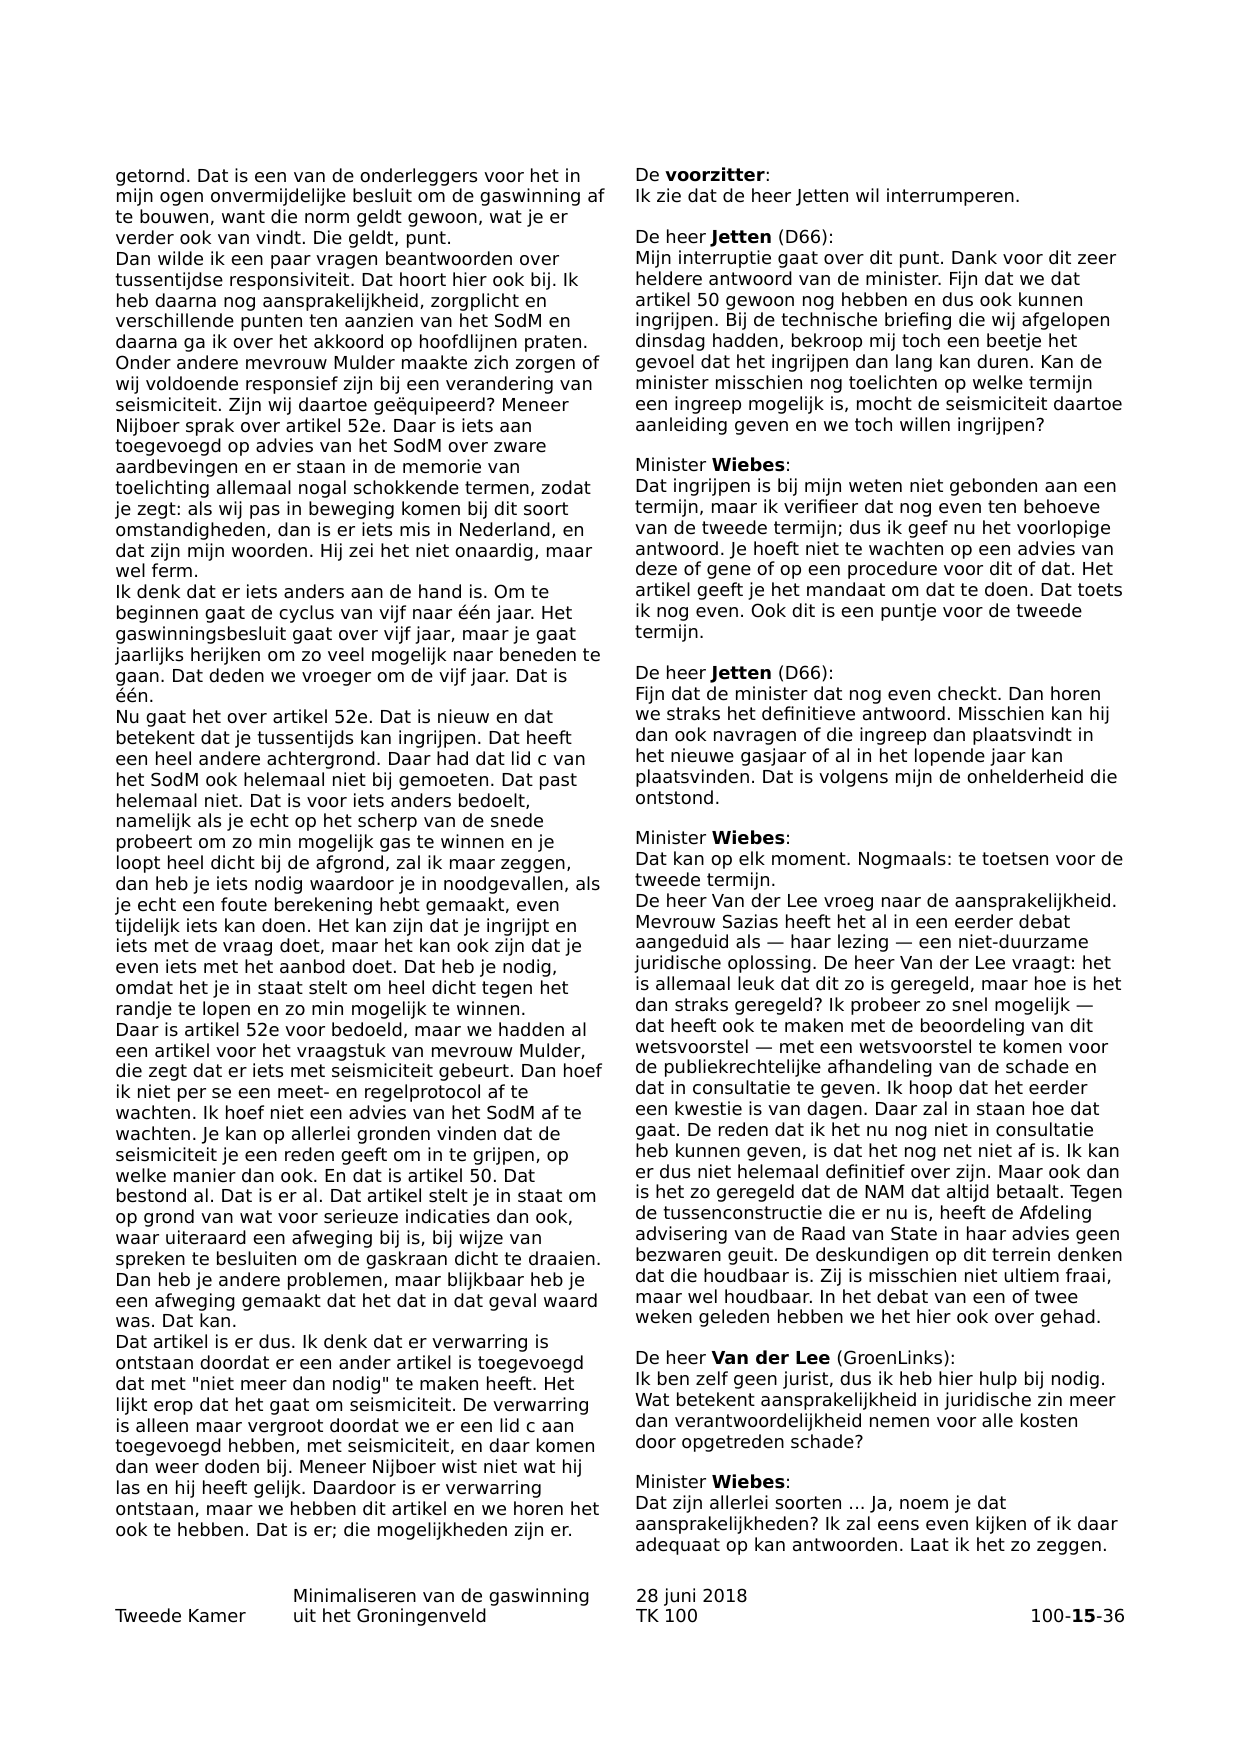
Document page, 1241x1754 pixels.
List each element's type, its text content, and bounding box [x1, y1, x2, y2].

text getornd. Dat is een van de onderleggers voor het in mijn ogen onvermijdelijke besluit om de gaswinning af te bouwen, want die norm geldt gewoon, wat je er verder ook van vindt. Die geldt, punt. [115, 165, 605, 249]
text Ik zie dat de heer Jetten wil interrumperen. [635, 186, 1125, 207]
text De heer Van der Lee vroeg naar de aansprakelijkheid. Mevrouw Sazias heeft het al in een eerder debat aangeduid als — haar lezing — een niet-duurzame juridische oplossing. De heer Van der Lee vraagt: het is allemaal leuk dat dit zo is geregeld, maar hoe is het dan straks geregeld? Ik probeer zo snel mogelijk — dat heeft ook te maken met de beoordeling van dit wetsvoorstel — met een wetsvoorstel te komen voor de publiekrechtelijke afhandeling van de schade en dat in consultatie te geven. Ik hoop dat het eerder een kwestie is van dagen. Daar zal in staan hoe dat gaat. De reden dat ik het nu nog niet in consultatie heb kunnen geven, is dat het nog net niet af is. Ik kan er dus niet helemaal definitief over zijn. Maar ook dan is het zo geregeld dat de NAM dat altijd betaalt. Tegen de tussenconstructie die er nu is, heeft de Afdeling advisering van de Raad van State in haar advies geen bezwaren geuit. De deskundigen op dit terrein denken dat die houdbaar is. Zij is misschien niet ultiem fraai, maar wel houdbaar. In het debat van een of twee weken geleden hebben we het hier ook over gehad. [635, 891, 1125, 1328]
text Minister Wiebes: [635, 1472, 1125, 1493]
text Dat artikel is er dus. Ik denk dat er verwarring is ontstaan doordat er een ander artikel is toegevoegd dat met "niet meer dan nodig" te maken heeft. Het lijkt erop dat het gaat om seismiciteit. De verwarring is alleen maar vergroot doordat we er een lid c aan toegevoegd hebben, met seismiciteit, en daar komen dan weer doden bij. Meneer Nijboer wist niet wat hij las en hij heeft gelijk. Daardoor is er verwarring ontstaan, maar we hebben dit artikel en we horen het ook te hebben. Dat is er; die mogelijkheden zijn er. [115, 1332, 605, 1540]
text Mijn interruptie gaat over dit punt. Dank voor dit zeer heldere antwoord van de minister. Fijn dat we dat artikel 50 gewoon nog hebben en dus ook kunnen ingrijpen. Bij de technische briefing die wij afgelopen dinsdag hadden, bekroop mij toch een beetje het gevoel dat het ingrijpen dan lang kan duren. Kan de minister misschien nog toelichten op welke termijn een ingreep mogelijk is, mocht de seismiciteit daartoe aanleiding geven en we toch willen ingrijpen? [635, 248, 1125, 435]
text De heer Van der Lee (GroenLinks): [635, 1348, 1125, 1369]
text Ik denk dat er iets anders aan de hand is. Om te beginnen gaat de cyclus van vijf naar één jaar. Het gaswinningsbesluit gaat over vijf jaar, maar je gaat jaarlijks herijken om zo veel mogelijk naar beneden te gaan. Dat deden we vroeger om de vijf jaar. Dat is één. [115, 582, 605, 707]
text De voorzitter: [635, 165, 1125, 186]
text Daar is artikel 52e voor bedoeld, maar we hadden al een artikel voor het vraagstuk van mevrouw Mulder, die zegt dat er iets met seismiciteit gebeurt. Dan hoef ik niet per se een meet- en regelprotocol af te wachten. Ik hoef niet een advies van het SodM af te wachten. Je kan op allerlei gronden vinden dat de seismiciteit je een reden geeft om in te grijpen, op welke manier dan ook. En dat is artikel 50. Dat bestond al. Dat is er al. Dat artikel stelt je in staat om op grond van wat voor serieuze indicaties dan ook, waar uiteraard een afweging bij is, bij wijze van spreken te besluiten om de gaskraan dicht te draaien. Dan heb je andere problemen, maar blijkbaar heb je een afweging gemaakt dat het dat in dat geval waard was. Dat kan. [115, 1019, 605, 1332]
text Nu gaat het over artikel 52e. Dat is nieuw en dat betekent dat je tussentijds kan ingrijpen. Dat heeft een heel andere achtergrond. Daar had dat lid c van het SodM ook helemaal niet bij gemoeten. Dat past helemaal niet. Dat is voor iets anders bedoelt, namelijk als je echt op het scherp van de snede probeert om zo min mogelijk gas te winnen en je loopt heel dicht bij de afgrond, zal ik maar zeggen, dan heb je iets nodig waardoor je in noodgevallen, als je echt een foute berekening hebt gemaakt, even tijdelijk iets kan doen. Het kan zijn dat je ingrijpt en iets met de vraag doet, maar het kan ook zijn dat je even iets met het aanbod doet. Dat heb je nodig, omdat het je in staat stelt om heel dicht tegen het randje te lopen en zo min mogelijk te winnen. [115, 707, 605, 1019]
text Fijn dat de minister dat nog even checkt. Dan horen we straks het definitieve antwoord. Misschien kan hij dan ook navragen of die ingreep dan plaatsvindt in het nieuwe gasjaar of al in het lopende jaar kan plaatsvinden. Dat is volgens mijn de onhelderheid die ontstond. [635, 683, 1125, 808]
text Dan wilde ik een paar vragen beantwoorden over tussentijdse responsiviteit. Dat hoort hier ook bij. Ik heb daarna nog aansprakelijkheid, zorgplicht en verschillende punten ten aanzien van het SodM en daarna ga ik over het akkoord op hoofdlijnen praten. [115, 249, 605, 353]
text De heer Jetten (D66): [635, 227, 1125, 248]
text Dat ingrijpen is bij mijn weten niet gebonden aan een termijn, maar ik verifieer dat nog even ten behoeve van de tweede termijn; dus ik geef nu het voorlopige antwoord. Je hoeft niet te wachten op een advies van deze of gene of op een procedure voor dit of dat. Het artikel geeft je het mandaat om dat te doen. Dat toets ik nog even. Ook dit is een puntje voor de tweede termijn. [635, 476, 1125, 642]
text Dat zijn allerlei soorten ... Ja, noem je dat aansprakelijkheden? Ik zal eens even kijken of ik daar adequaat op kan antwoorden. Laat ik het zo zeggen. [635, 1493, 1125, 1555]
text Ik ben zelf geen jurist, dus ik heb hier hulp bij nodig. Wat betekent aansprakelijkheid in juridische zin meer dan verantwoordelijkheid nemen voor alle kosten door opgetreden schade? [635, 1369, 1125, 1452]
text Minister Wiebes: [635, 828, 1125, 849]
text Dat kan op elk moment. Nogmaals: te toetsen voor de tweede termijn. [635, 849, 1125, 891]
text Minister Wiebes: [635, 455, 1125, 476]
text De heer Jetten (D66): [635, 662, 1125, 683]
text Onder andere mevrouw Mulder maakte zich zorgen of wij voldoende responsief zijn bij een verandering van seismiciteit. Zijn wij daartoe geëquipeerd? Meneer Nijboer sprak over artikel 52e. Daar is iets aan toegevoegd op advies van het SodM over zware aardbevingen en er staan in de memorie van toelichting allemaal nogal schokkende termen, zodat je zegt: als wij pas in beweging komen bij dit soort omstandigheden, dan is er iets mis in Nederland, en dat zijn mijn woorden. Hij zei het niet onaardig, maar wel ferm. [115, 353, 605, 582]
